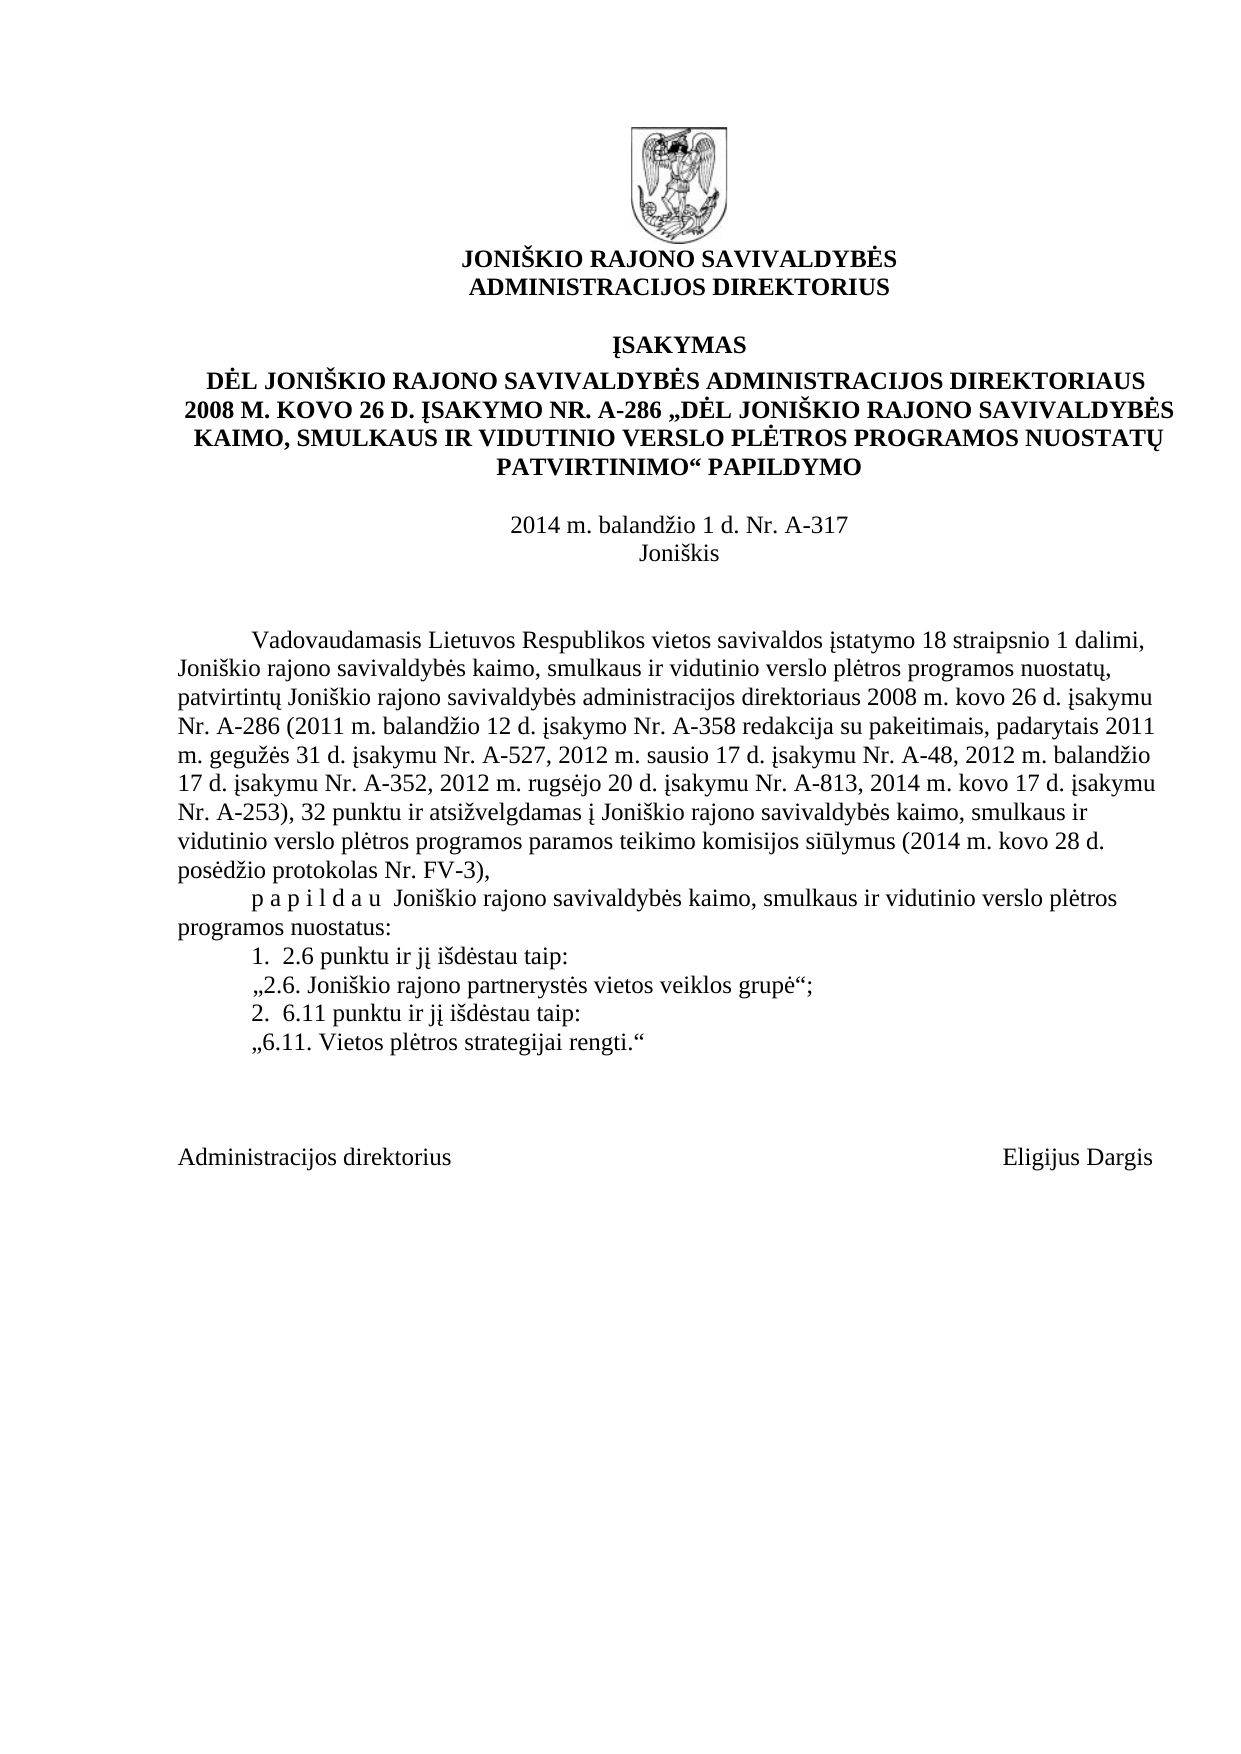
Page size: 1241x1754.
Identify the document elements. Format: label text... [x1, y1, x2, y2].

text DĖL JONIŠKIO RAJONO SAVIVALDYBĖS ADMINISTRACIJOS DIREKTORIAUS [177, 366, 1181, 395]
text Joniškis [177, 538, 1181, 567]
text „6.11. Vietos plėtros strategijai rengti.“ [177, 1027, 1181, 1056]
text Administracijos direktorius Eligijus Dargis [177, 1142, 1181, 1171]
text Vadovaudamasis Lietuvos Respublikos vietos savivaldos įstatymo 18 straipsnio 1 dalimi, Joniškio rajono savivaldybės kaimo, smulkaus ir vidutinio verslo plėtros programos nuostatų, patvirtintų Joniškio rajono savivaldybės administracijos direktoriaus 2008 m. kovo 26 d. įsakymu Nr. A-286 (2011 m. balandžio 12 d. įsakymo Nr. A-358 redakcija su pakeitimais, padarytais 2011 m. gegužės 31 d. įsakymu Nr. A-527, 2012 m. sausio 17 d. įsakymu Nr. A-48, 2012 m. balandžio 17 d. įsakymu Nr. A-352, 2012 m. rugsėjo 20 d. įsakymu Nr. A-813, 2014 m. kovo 17 d. įsakymu Nr. A-253), 32 punktu ir atsižvelgdamas į Joniškio rajono savivaldybės kaimo, smulkaus ir vidutinio verslo plėtros programos paramos teikimo komisijos siūlymus (2014 m. kovo 28 d. posėdžio protokolas Nr. FV-3), [177, 625, 1181, 883]
table_cell [166, 359, 1192, 363]
text 2. 6.11 punktu ir jį išdėstau taip: [251, 998, 1181, 1027]
text „2.6. Joniškio rajono partnerystės vietos veiklos grupė“; [177, 970, 1181, 998]
table_header Joniškio rajono savivaldybės Administracijos direktorius Įsakymas [166, 128, 1192, 359]
text 1. 2.6 punktu ir jį išdėstau taip: [251, 941, 1181, 970]
text 2014 m. balandžio 1 d. Nr. A-317 [177, 510, 1181, 538]
text p a p i l d a u Joniškio rajono savivaldybės kaimo, smulkaus ir vidutinio verslo plėtros programos nuostatus: [177, 883, 1181, 941]
text 2008 M. KOVO 26 D. ĮSAKYMO NR. A-286 „DĖL JONIŠKIO RAJONO SAVIVALDYBĖS KAIMO, SMULKAUS IR VIDUTINIO VERSLO PLĖTROS PROGRAMOS NUOSTATŲ PATVIRTINIMO“ PAPILDYMO [177, 395, 1181, 481]
